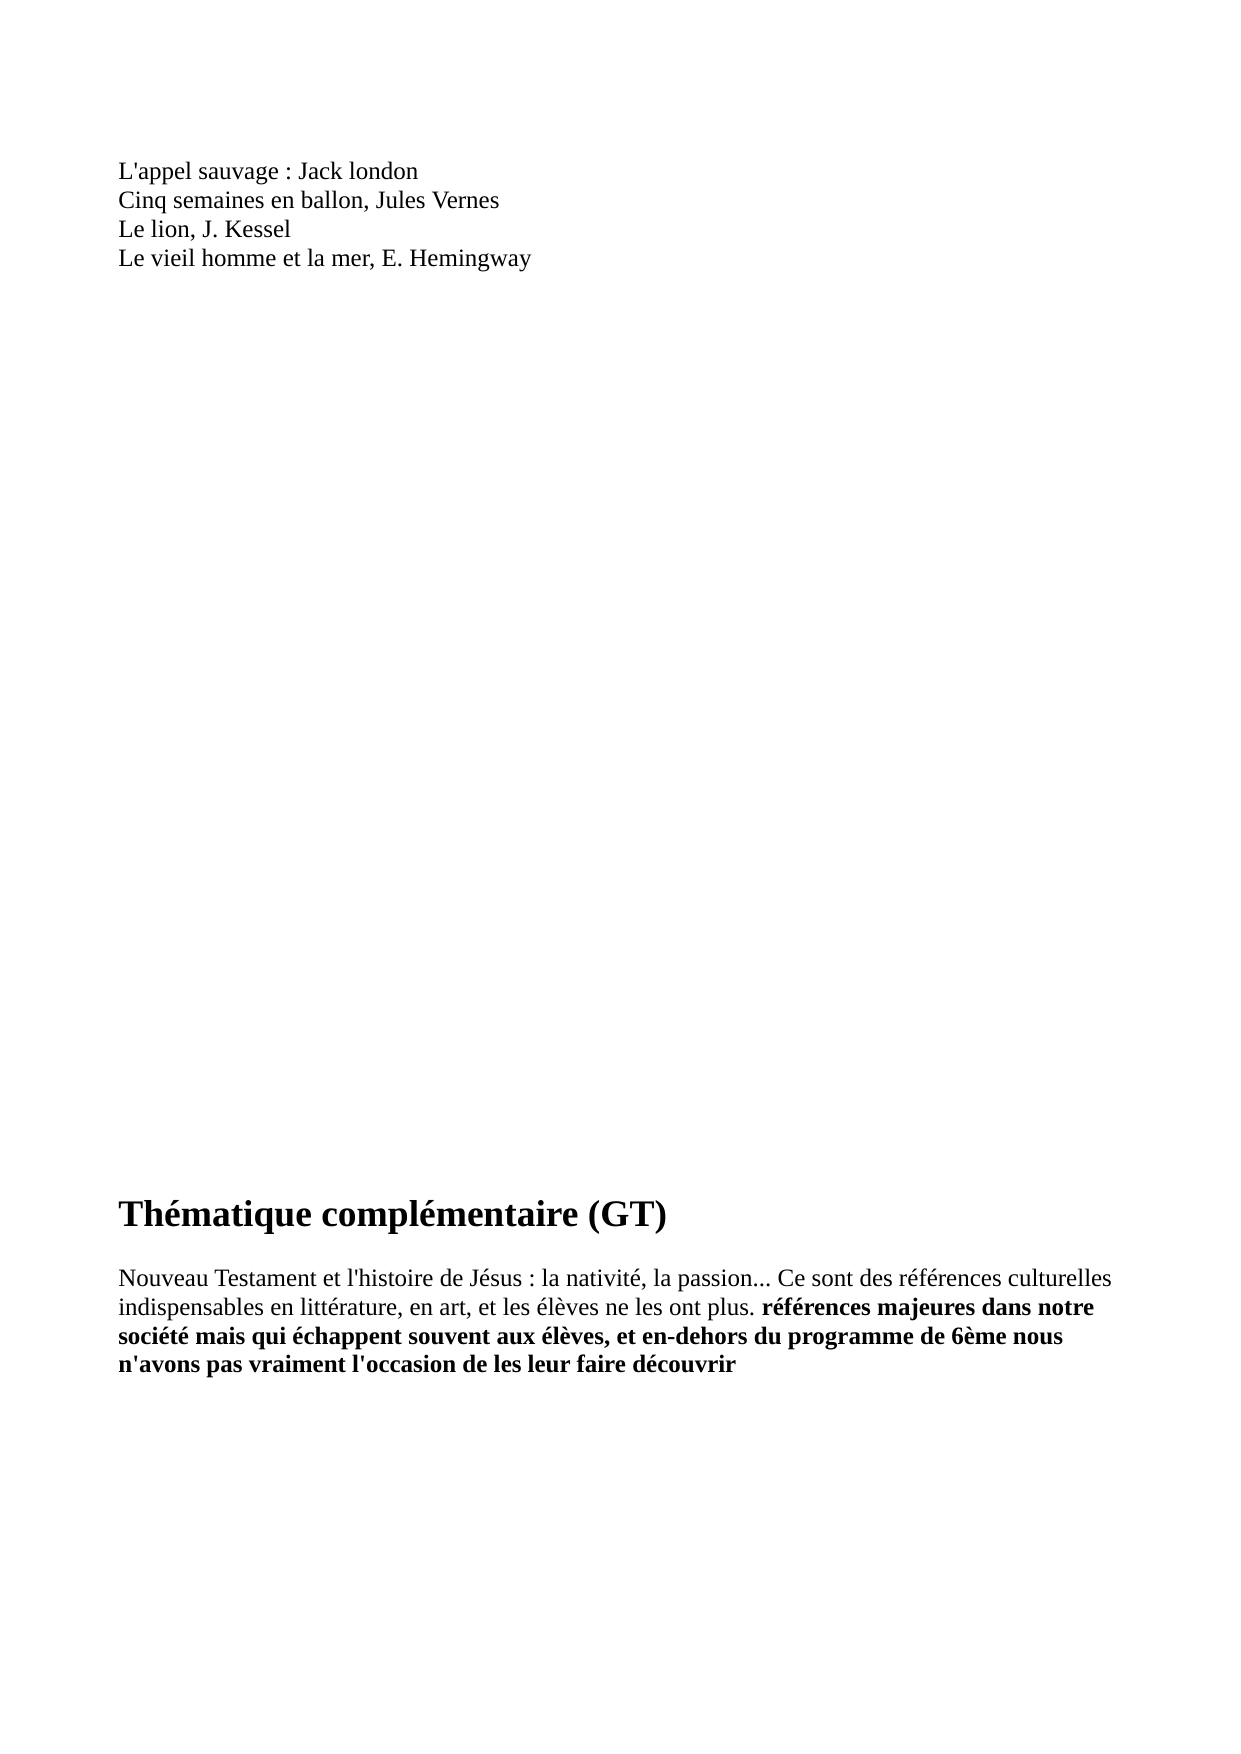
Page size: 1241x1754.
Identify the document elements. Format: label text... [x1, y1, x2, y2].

text L'appel sauvage : Jack london [118, 156, 1122, 185]
text Thématique complémentaire (GT) [118, 1191, 1122, 1234]
text Le lion, J. Kessel [118, 214, 1122, 243]
text Nouveau Testament et l'histoire de Jésus : la nativité, la passion... Ce sont des références culturelles indispensables en littérature, en art, et les élèves ne les ont plus. références majeures dans notre société mais qui échappent souvent aux élèves, et en-dehors du programme de 6ème nous n'avons pas vraiment l'occasion de les leur faire découvrir [118, 1263, 1122, 1378]
text Cinq semaines en ballon, Jules Vernes [118, 185, 1122, 214]
text Le vieil homme et la mer, E. Hemingway [118, 243, 1122, 271]
